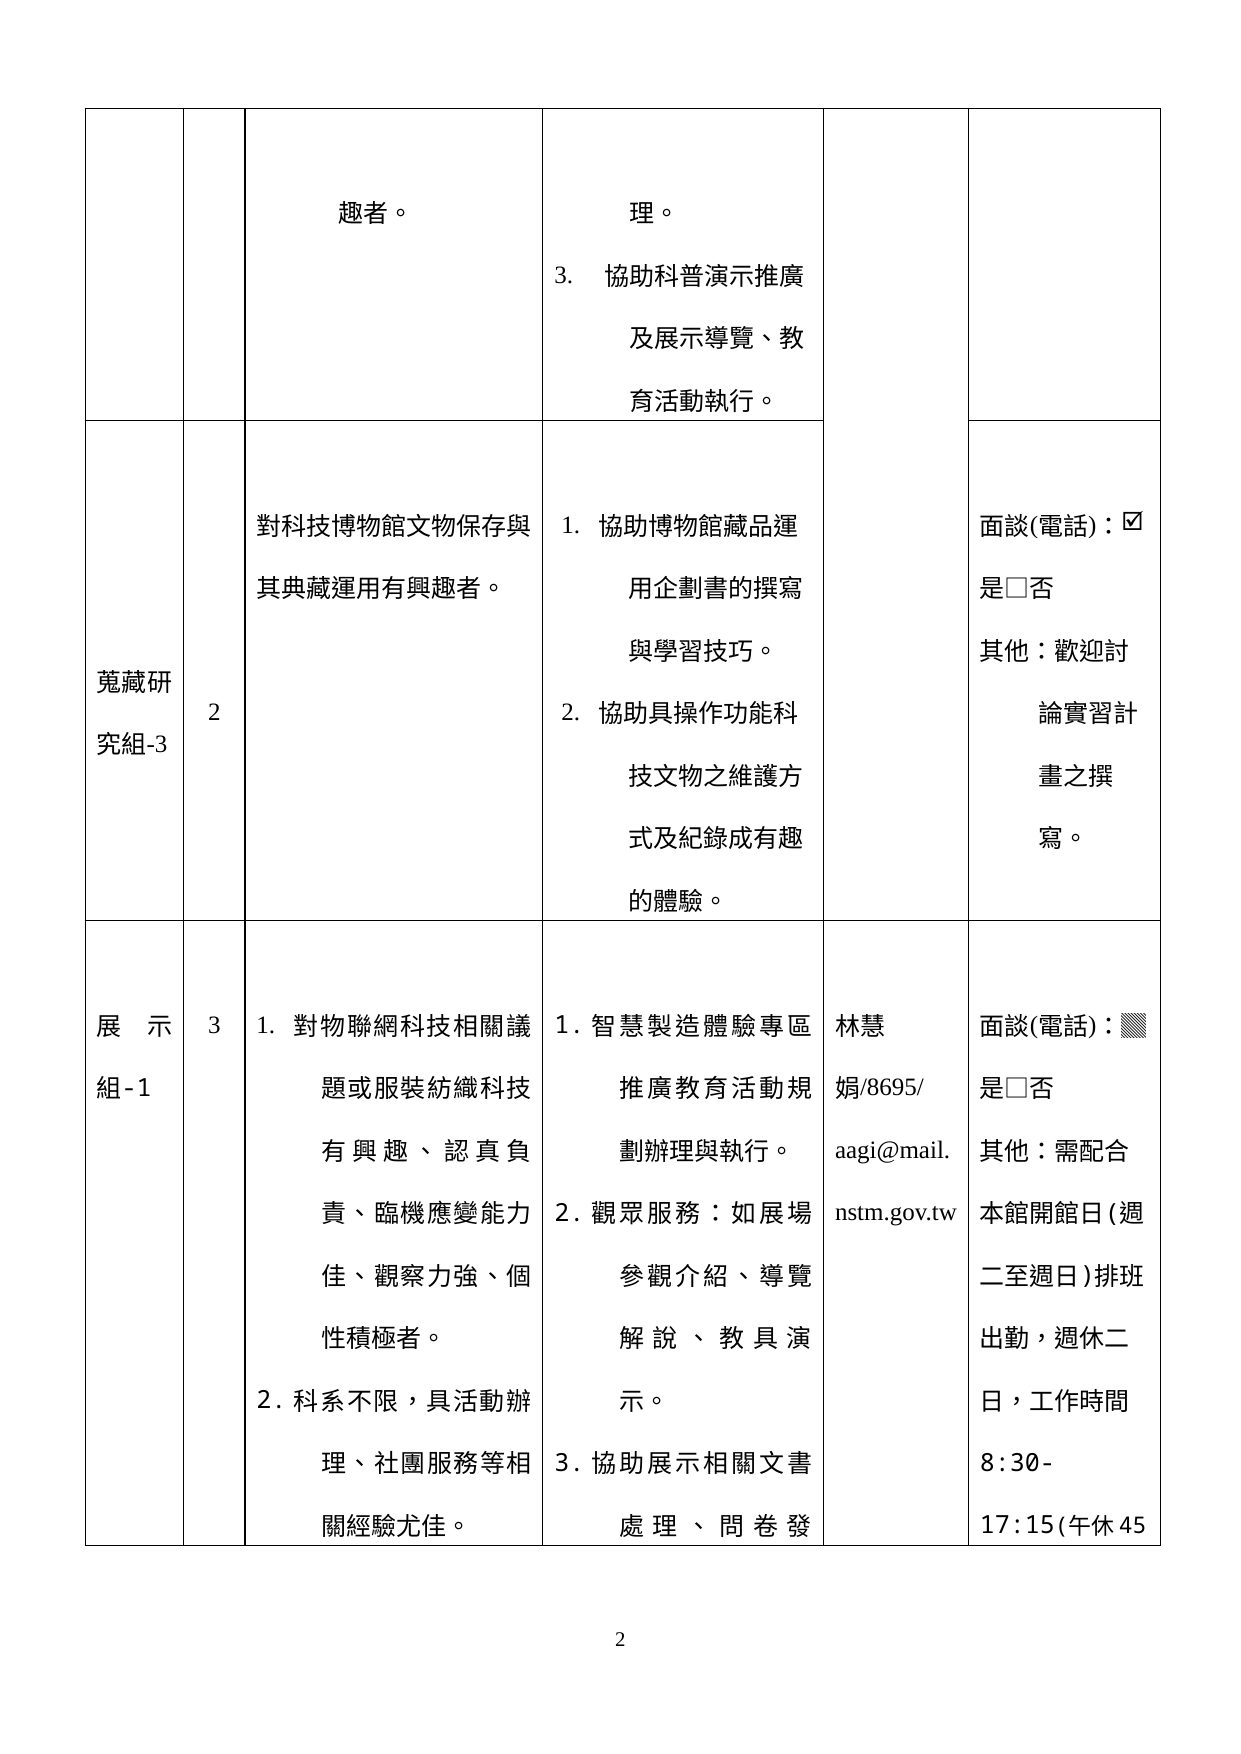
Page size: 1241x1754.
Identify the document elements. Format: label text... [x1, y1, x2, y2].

table_cell 對物聯網科技相關議題或服裝紡織科技有興趣、認真負責、臨機應變能力佳、觀察力強、個性積極者。 科系不限，具活動辦理、社團服務等相關經驗尤佳。 熟悉圖像影音及美編設計軟體處理者尤佳。 [246, 921, 542, 1545]
table_cell 對科技博物館文物保存與其典藏運用有興趣者。 [246, 421, 542, 920]
table_cell 蒐藏研究組-3 [86, 421, 183, 920]
table_cell 展示組-1 [86, 921, 183, 1545]
table_cell 2 [184, 421, 244, 920]
table_cell 熟悉MS Office電腦作業系統。 樂於與大眾互動。 對博物館典藏、文物展示策畫與教育活規劃執行有興趣者。 [246, 109, 542, 420]
table_cell [824, 109, 968, 920]
table_cell 智慧製造體驗專區推廣教育活動規劃辦理與執行。 觀眾服務：如展場參觀介紹、導覽解說、教具演示。 協助展示相關文書處理、問卷發放。 社群平台活動設計及執行。 [543, 921, 823, 1545]
table_cell 協助博物館藏品運用企劃書的撰寫與學習技巧。 協助具操作功能科技文物之維護方式及紀錄成有趣的體驗。 [543, 421, 823, 920]
table_cell 協助科技物件文物展示與教育推廣活動之規劃與執行。 協助上述科技物件資料收集與整理。 協助科普演示推廣及展示導覽、教育活動執行。 [543, 109, 823, 420]
table_cell 3 [184, 921, 244, 1545]
table_cell [184, 109, 244, 420]
table_cell 面談(電話)：是□否 其他：歡迎討論實習計畫之撰寫。 [969, 421, 1160, 920]
table_cell [969, 109, 1160, 420]
table_cell [86, 109, 183, 420]
table_cell 面談(電話)：▓是□否 其他：需配合本館開館日(週二至週日)排班出勤，週休二日，工作時間8:30-17:15(午休45 [969, 921, 1160, 1545]
table_cell 林慧娟/8695/aagi@mail.nstm.gov.tw [824, 921, 968, 1545]
